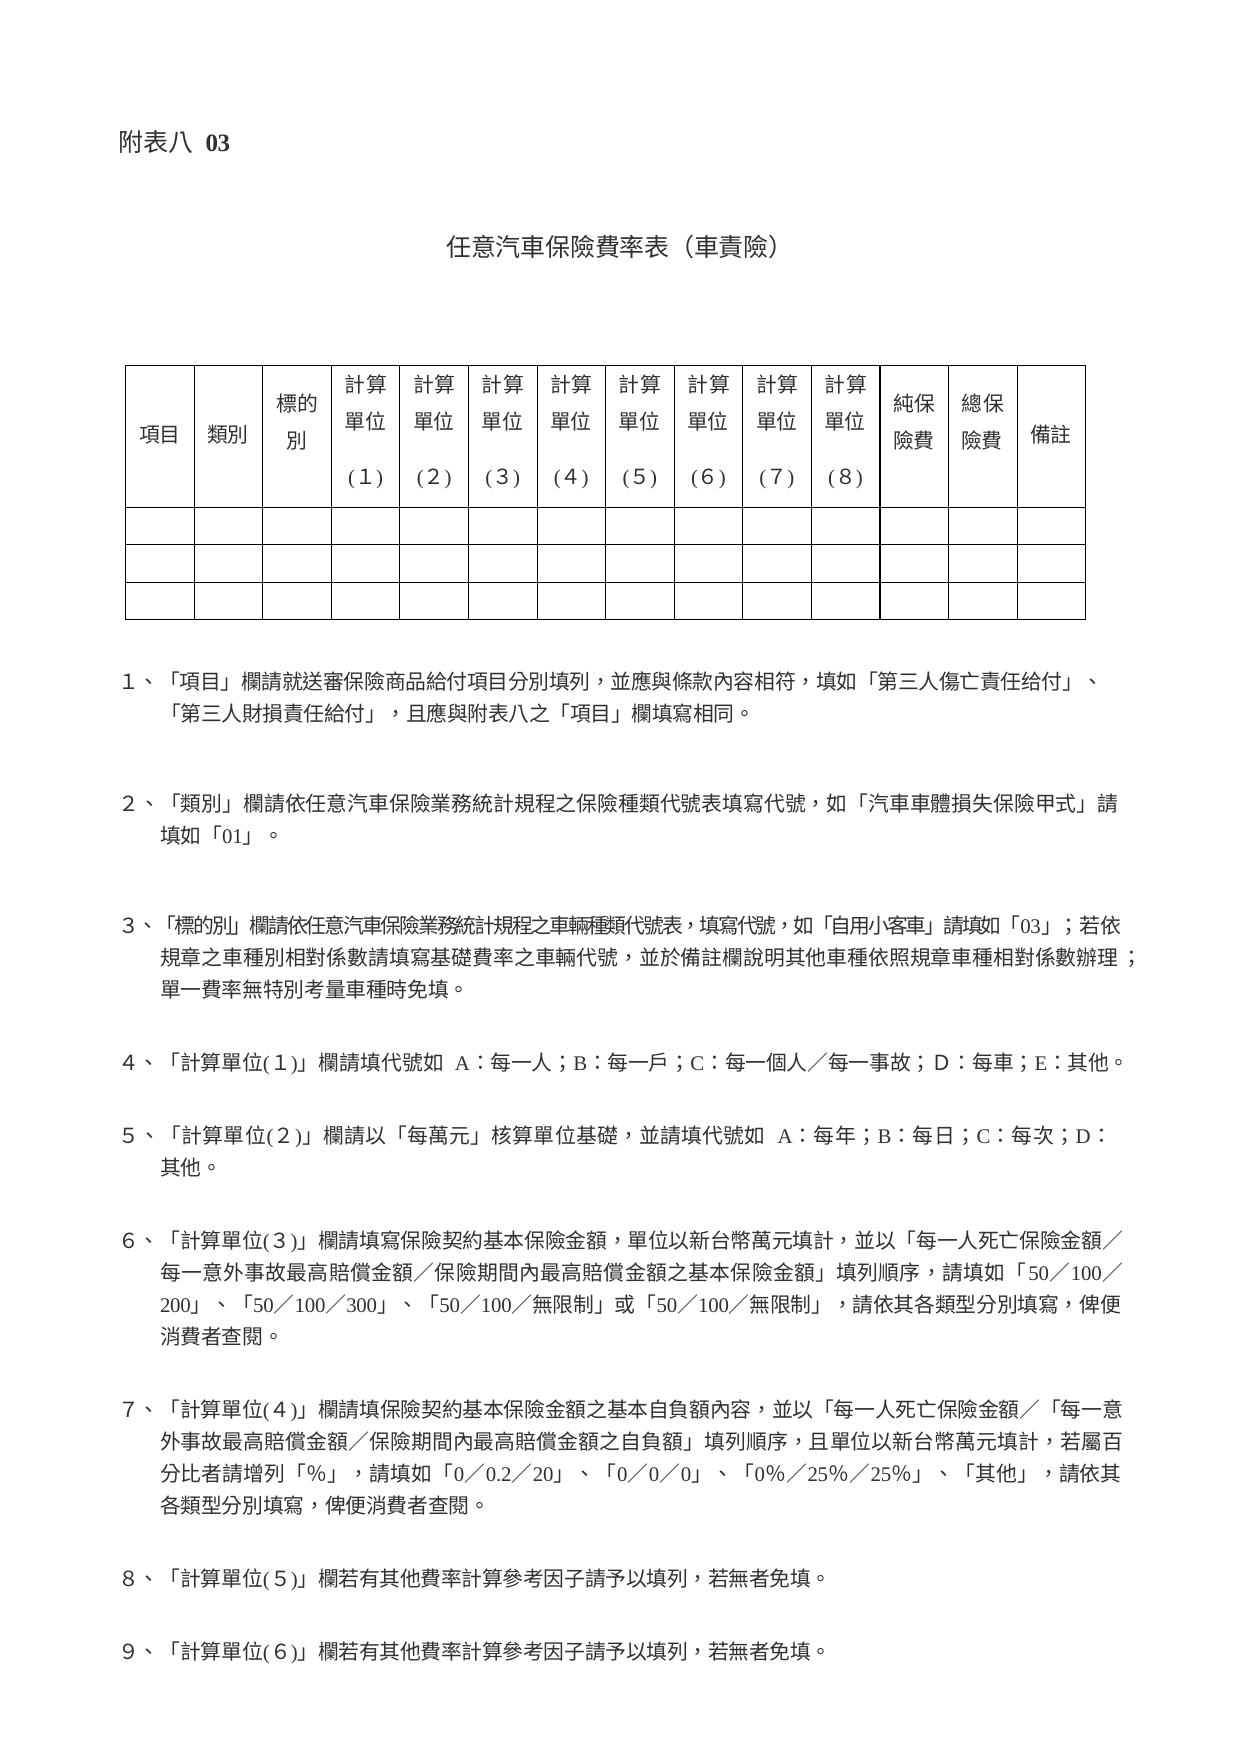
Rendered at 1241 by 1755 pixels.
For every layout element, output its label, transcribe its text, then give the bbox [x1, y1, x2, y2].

table_cell [743, 545, 811, 582]
table_cell [332, 508, 399, 544]
text 「第三人財損責任給付」，且應與附表八之「項目」欄填寫相同。 [160, 698, 1137, 728]
table_cell [675, 545, 742, 582]
table_cell [743, 508, 811, 544]
table_header 純保險費 [881, 366, 948, 507]
table_cell [263, 508, 331, 544]
table_cell [195, 508, 262, 544]
text 附表八 03 [118, 122, 1137, 159]
table_cell [469, 545, 537, 582]
table_cell [126, 508, 194, 544]
table_cell [263, 583, 331, 619]
table_header 計算單位 (５) [606, 366, 674, 507]
table_cell [400, 508, 468, 544]
table_cell [538, 508, 605, 544]
table_cell [400, 545, 468, 582]
table_cell [469, 508, 537, 544]
table_cell [812, 508, 879, 544]
table_header 計算單位 (７) [743, 366, 811, 507]
table_header 計算單位 (４) [538, 366, 605, 507]
text ６、「計算單位(３)」欄請填寫保險契約基本保險金額，單位以新台幣萬元填計，並以「每一人死亡保險金額／每一意外事故最高賠償金額／保險期間內最高賠償金額之基本保險金額」填列順序，請填如「50／100／ 200」、「50／100／300」、「50／100／無限制」或「50／100／無限制」，請依其各類型分別填寫，俾便消費者查閱。 [118, 1224, 1123, 1350]
text 任意汽車保險費率表（車責險） [103, 228, 1137, 264]
table_cell [675, 508, 742, 544]
table_header 項目 [126, 366, 194, 507]
table_cell [538, 583, 605, 619]
table_header 總保險費 [949, 366, 1017, 507]
table_cell [606, 508, 674, 544]
table_header 計算單位 (８) [812, 366, 879, 507]
text ８、「計算單位(５)」欄若有其他費率計算參考因子請予以填列，若無者免填。 [118, 1562, 1137, 1592]
table_cell [1018, 583, 1085, 619]
table_header 備註 [1018, 366, 1085, 507]
table_cell [949, 508, 1017, 544]
table_cell [743, 583, 811, 619]
table_header 計算單位 (１) [332, 366, 399, 507]
table_header 計算單位 (２) [400, 366, 468, 507]
text １、「項目」欄請就送審保險商品給付項目分別填列，並應與條款內容相符，填如「第三人傷亡責任给付」、 [118, 665, 1137, 696]
table_cell [195, 545, 262, 582]
table_header 標的別 [263, 366, 331, 507]
table_cell [606, 545, 674, 582]
table_cell [881, 545, 948, 582]
table_cell [469, 583, 537, 619]
table_cell [1018, 545, 1085, 582]
table_cell [675, 583, 742, 619]
table_cell [949, 583, 1017, 619]
table_cell [812, 545, 879, 582]
table_cell [812, 583, 879, 619]
table_cell [332, 583, 399, 619]
table_cell [1018, 508, 1085, 544]
text ４、「計算單位(１)」欄請填代號如 A：每一人；B：每一戶；C：每一個人／每一事故；Ｄ：每車；E：其他。 [118, 1046, 1137, 1076]
table_cell [126, 583, 194, 619]
table_cell [195, 583, 262, 619]
table_cell [881, 583, 948, 619]
table_cell [881, 508, 948, 544]
table_header 計算單位 (６) [675, 366, 742, 507]
table_header 類別 [195, 366, 262, 507]
table_cell [126, 545, 194, 582]
table_cell [538, 545, 605, 582]
text ９、「計算單位(６)」欄若有其他費率計算參考因子請予以填列，若無者免填。 [118, 1635, 1137, 1665]
table_cell [606, 583, 674, 619]
table_header 計算單位 (３) [469, 366, 537, 507]
table_cell [949, 545, 1017, 582]
table_cell [332, 545, 399, 582]
text ２、「類別」欄請依任意汽車保險業務統計規程之保險種類代號表填寫代號，如「汽車車體損失保險甲式」請填如「01」。 [118, 787, 1119, 850]
text ５、「計算單位(２)」欄請以「每萬元」核算單位基礎，並請填代號如 A：每年；B：每日；C：每次；D：其他。 [118, 1119, 1112, 1181]
table_cell [400, 583, 468, 619]
text ７、「計算單位(４)」欄請填保險契約基本保險金額之基本自負額內容，並以「每一人死亡保險金額／「每一意外事故最高賠償金額／保險期間內最高賠償金額之自負額」填列順序，且單位以新台幣萬元填計，若屬百分比者請增列「％」，請填如「0／0.2／20」、「0／0／0」、「0％／25％／25％」、「其他」，請依其各類型分別填寫，俾便消費者查閱。 [118, 1393, 1123, 1519]
text ３、「標的別」欄請依任意汽車保險業務統計規程之車輛種類代號表，填寫代號，如「自用小客車」請填如「03」；若依規章之車種別相對係數請填寫基礎費率之車輛代號，並於備註欄說明其他車種依照規章車種相對係數辦理；單一費率無特別考量車種時免填。 [118, 909, 1121, 1003]
table_cell [263, 545, 331, 582]
